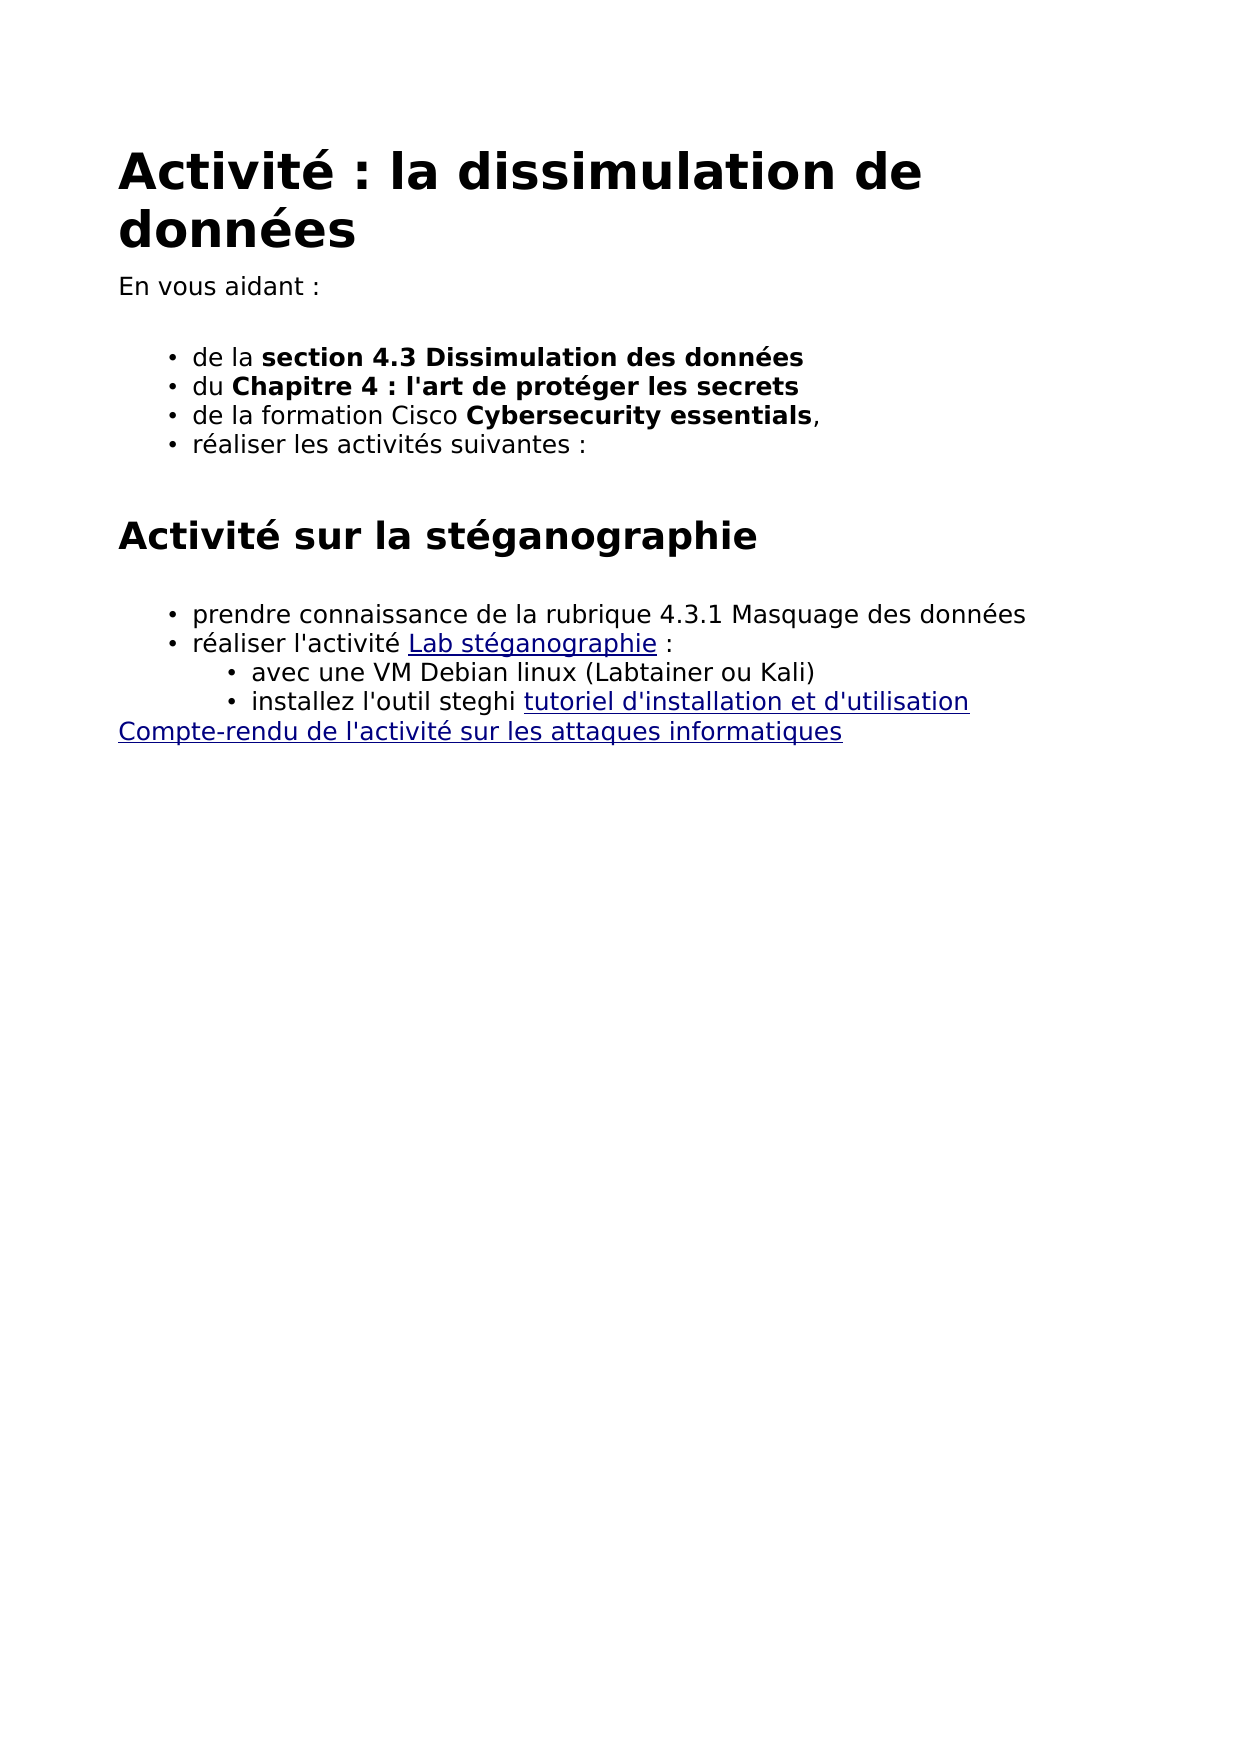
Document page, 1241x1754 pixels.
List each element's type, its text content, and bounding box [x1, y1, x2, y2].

text En vous aidant : [118, 272, 1122, 301]
list du Chapitre 4 : l'art de protéger les secrets [177, 372, 1122, 402]
text Compte-rendu de l'activité sur les attaques informatiques [118, 717, 1122, 746]
list réaliser les activités suivantes : [177, 431, 1122, 460]
list prendre connaissance de la rubrique 4.3.1 Masquage des données [177, 600, 1122, 629]
list installez l'outil steghi tutoriel d'installation et d'utilisation [236, 687, 1122, 717]
list de la section 4.3 Dissimulation des données [177, 343, 1122, 372]
list avec une VM Debian linux (Labtainer ou Kali) [236, 658, 1122, 687]
list réaliser l'activité Lab stéganographie : [177, 629, 1122, 658]
subtitle Activité : la dissimulation de données [118, 143, 1122, 259]
list de la formation Cisco Cybersecurity essentials, [177, 402, 1122, 431]
subtitle Activité sur la stéganographie [118, 514, 1122, 558]
